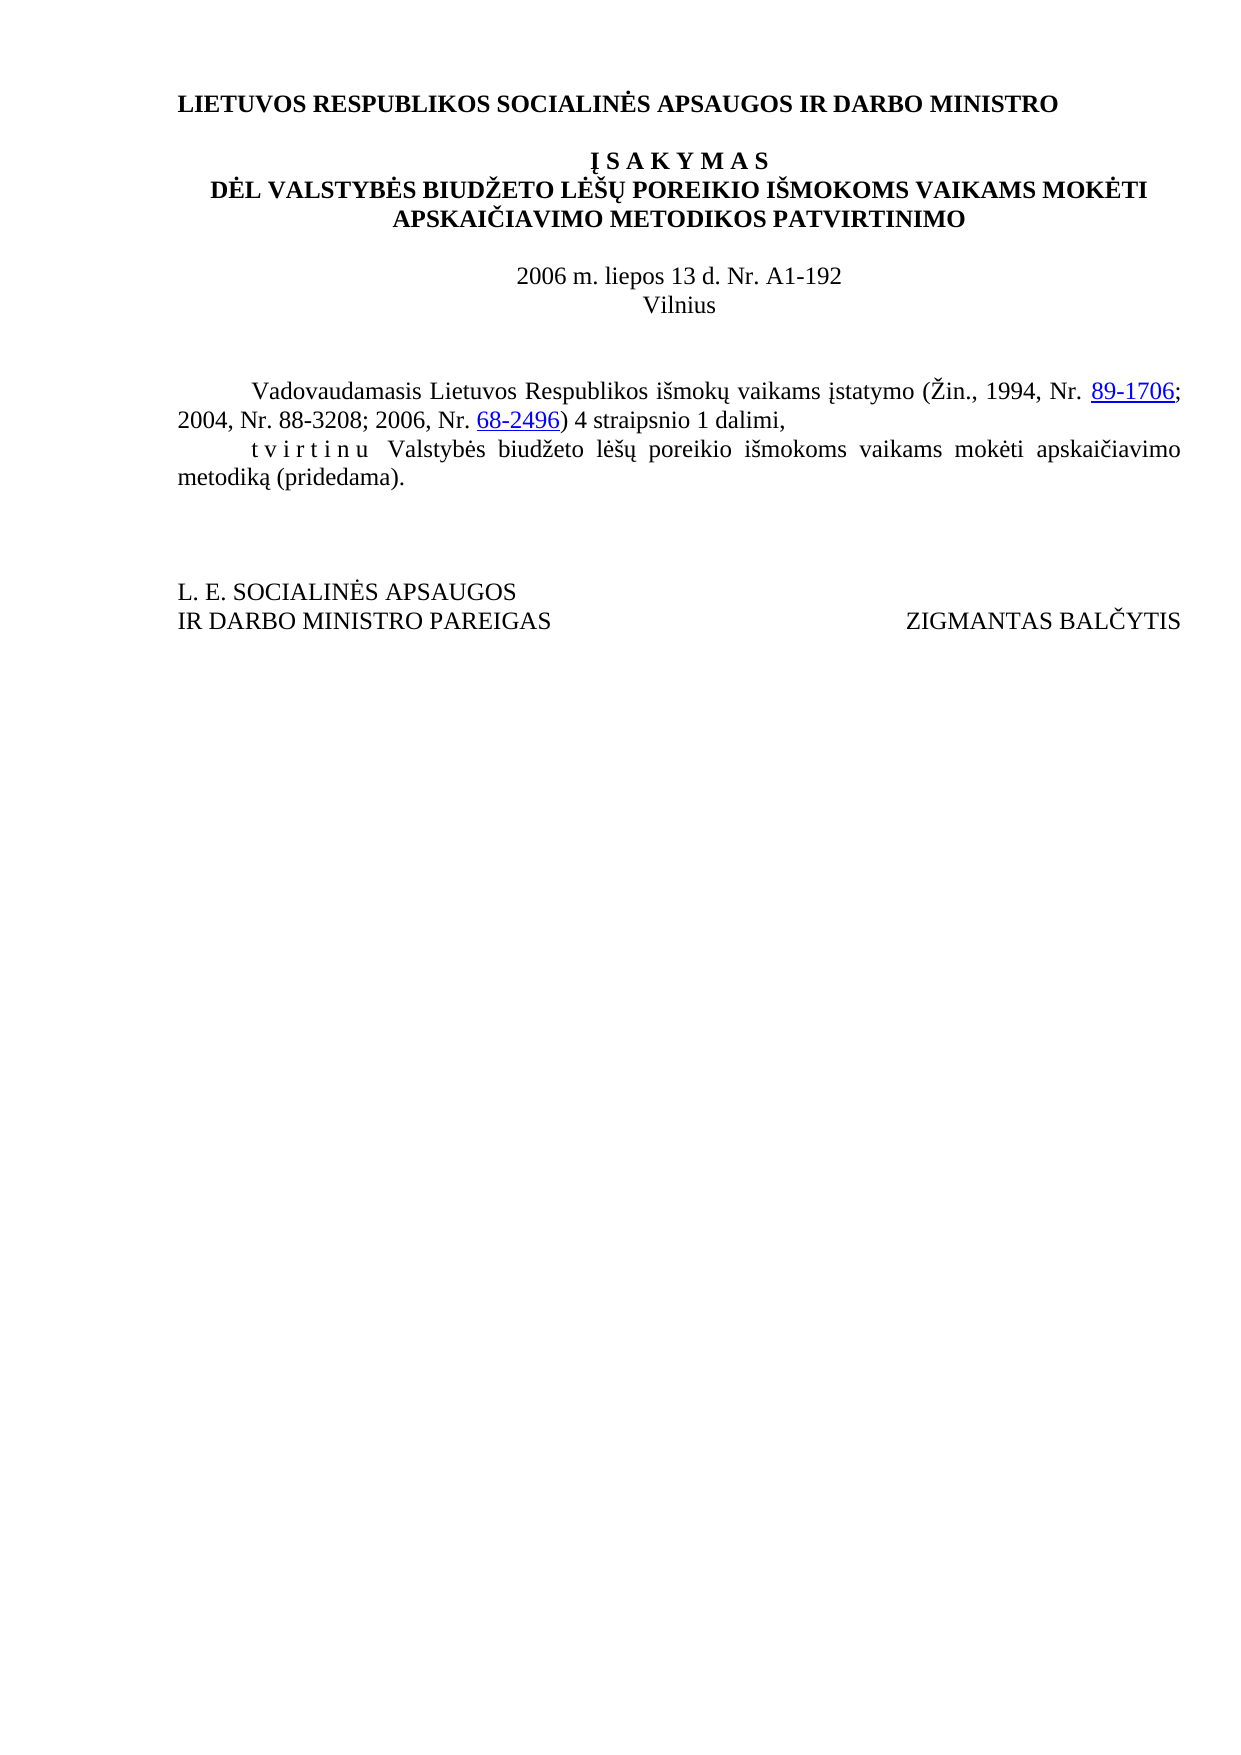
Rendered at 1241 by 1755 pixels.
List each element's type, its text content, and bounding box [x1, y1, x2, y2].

text Vadovaudamasis Lietuvos Respublikos išmokų vaikams įstatymo (Žin., 1994, Nr. 89-1706; 2004, Nr. 88-3208; 2006, Nr. 68-2496) 4 straipsnio 1 dalimi, [177, 376, 1181, 434]
text L. E. SOCIALINĖS APSAUGOS [177, 577, 1181, 606]
text DĖL VALSTYBĖS BIUDŽETO LĖŠŲ POREIKIO IŠMOKOMS VAIKAMS MOKĖTI APSKAIČIAVIMO METODIKOS PATVIRTINIMO [177, 175, 1181, 232]
text 2006 m. liepos 13 d. Nr. A1-192 [177, 261, 1181, 290]
text Vilnius [177, 290, 1181, 319]
text LIETUVOS RESPUBLIKOS SOCIALINĖS APSAUGOS IR DARBO MINISTRO [177, 89, 1181, 117]
text IR DARBO MINISTRO PAREIGAS ZIGMANTAS BALČYTIS [177, 606, 1181, 635]
text Į S A K Y M A S [177, 146, 1181, 175]
text tvirtinu Valstybės biudžeto lėšų poreikio išmokoms vaikams mokėti apskaičiavimo metodiką (pridedama). [177, 434, 1181, 491]
